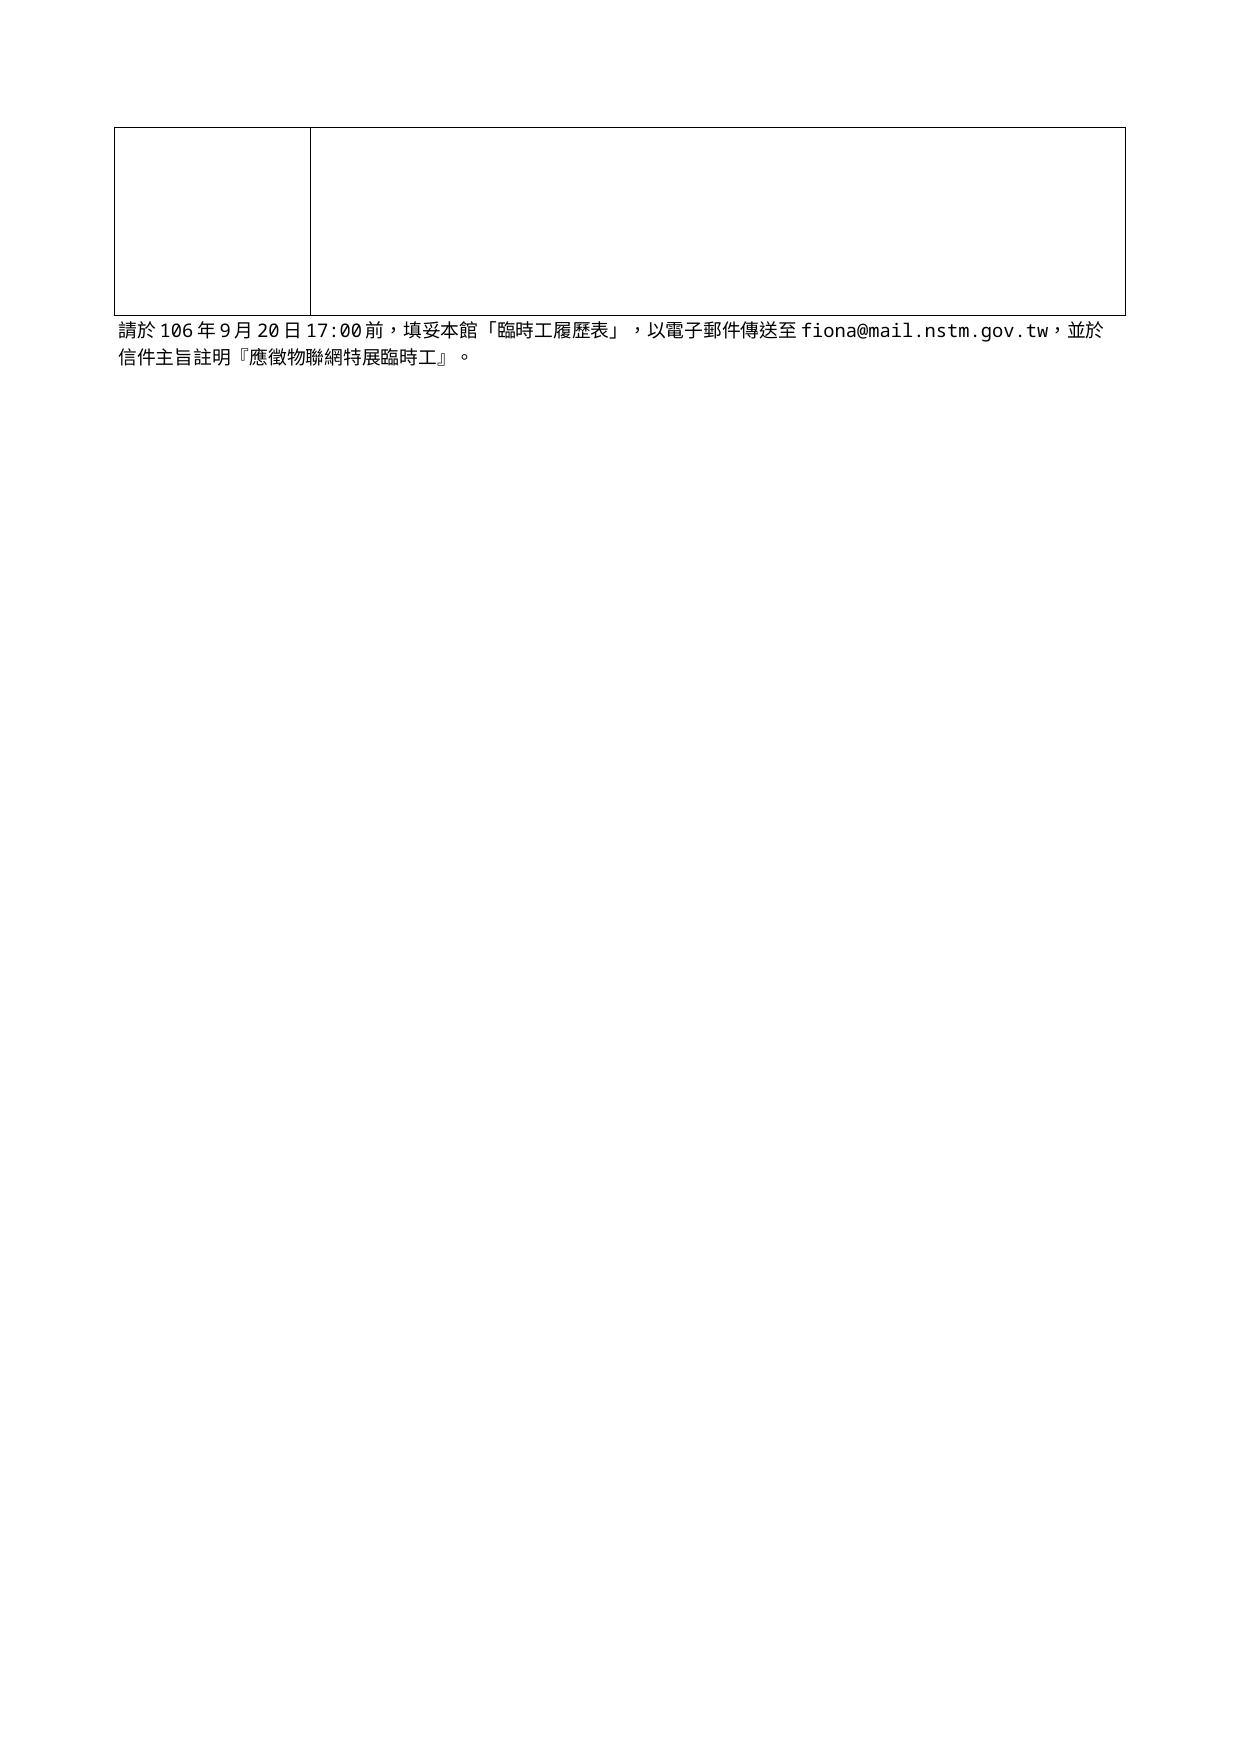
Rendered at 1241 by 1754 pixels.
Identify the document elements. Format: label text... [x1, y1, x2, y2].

table_cell [311, 128, 1125, 314]
text 請於106年9月20日17:00前，填妥本館「臨時工履歷表」，以電子郵件傳送至fiona@mail.nstm.gov.tw，並於信件主旨註明『應徵物聯網特展臨時工』。 [118, 316, 1122, 370]
table_cell [115, 128, 310, 314]
